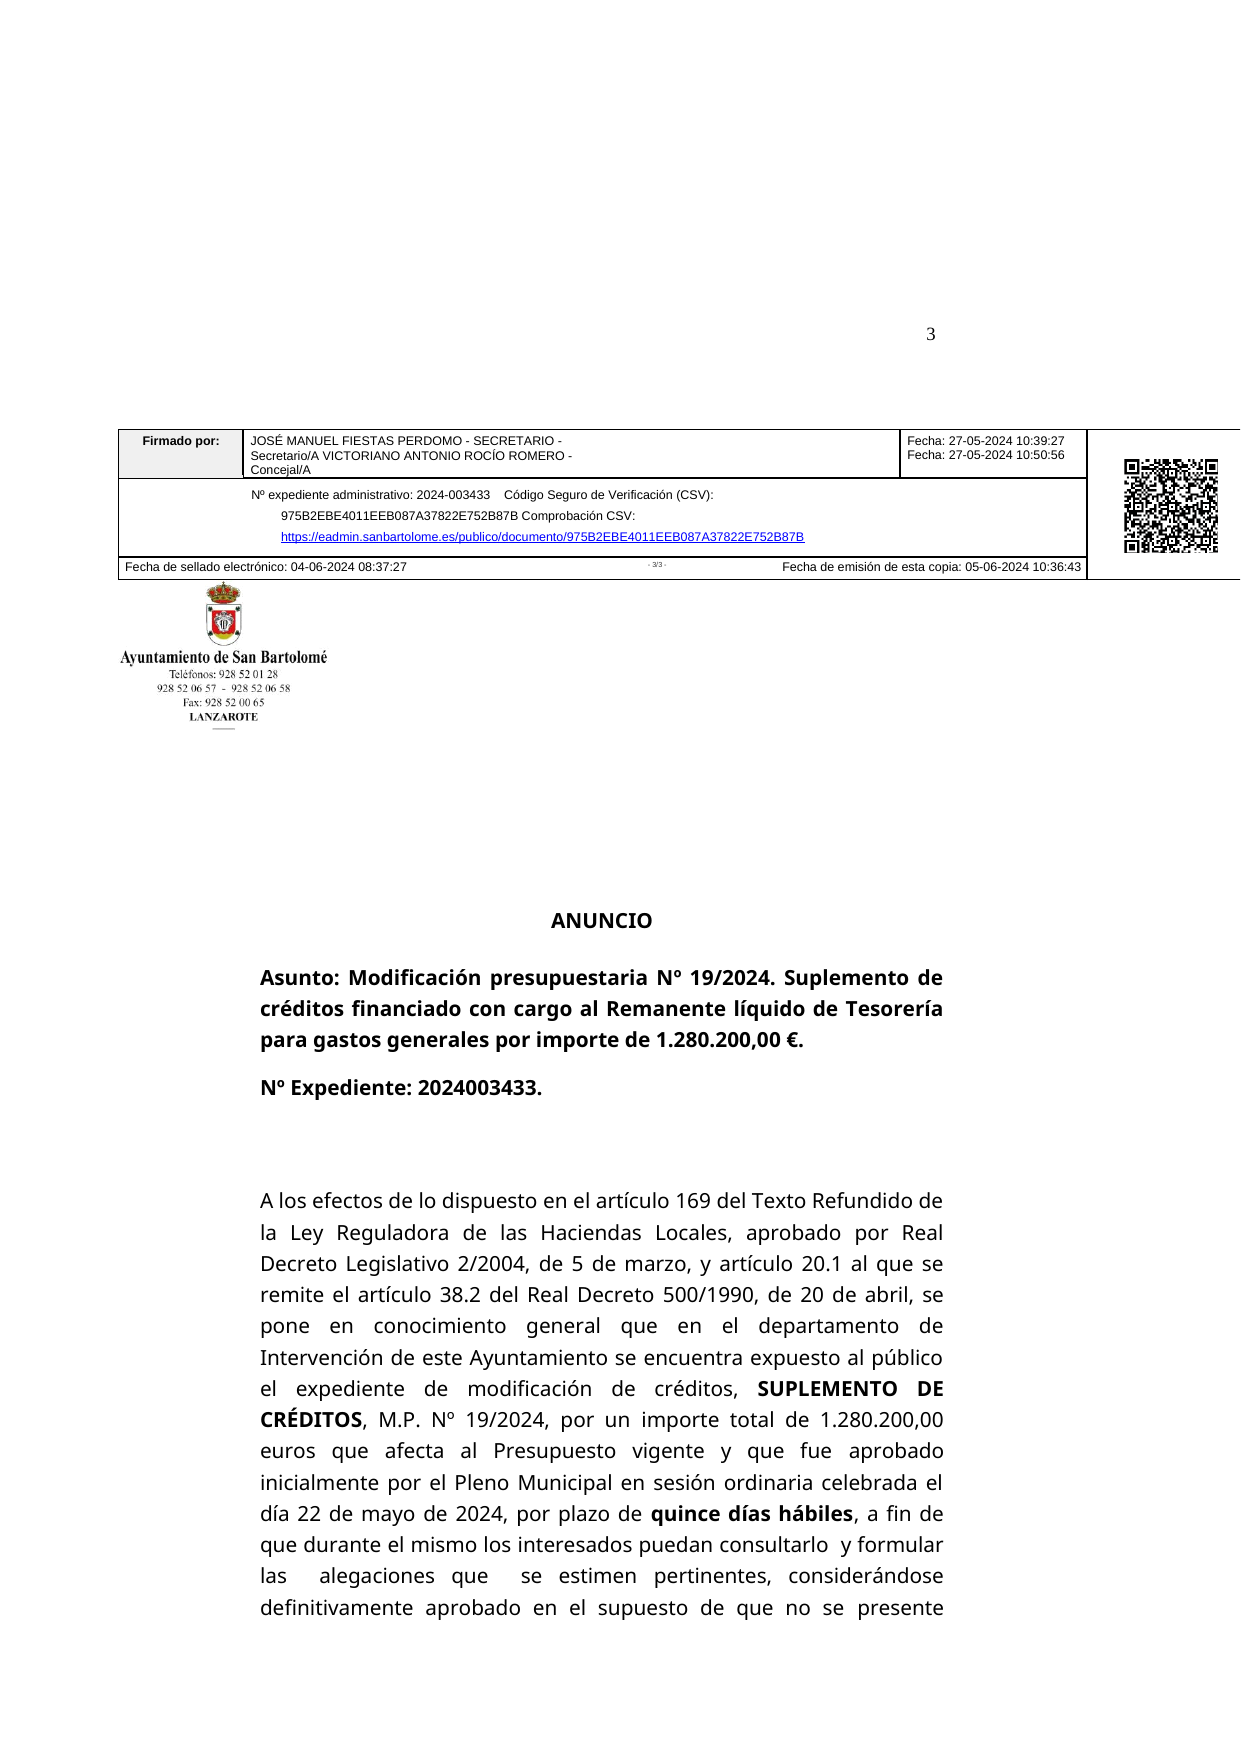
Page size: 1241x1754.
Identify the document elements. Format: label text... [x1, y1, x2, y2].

text ANUNCIO [271, 906, 933, 935]
text Asunto: Modificación presupuestaria Nº 19/2024. Suplemento de créditos financiado con cargo al Remanente líquido de Tesorería para gastos generales por importe de 1.280.200,00 €. [260, 963, 944, 1054]
table_cell Nº expediente administrativo: 2024-003433 Código Seguro de Verificación (CSV): 975B2EBE4011EEB087A37822E752B87B Comprobación CSV: https://eadmin.sanbartolome.es/publico/documento/975B2EBE4011EEB087A37822E752B87B [119, 479, 1086, 556]
table_header Fecha: 27-05-2024 10:39:27 Fecha: 27-05-2024 10:50:56 [901, 430, 1086, 477]
table_header Firmado por: [119, 430, 242, 475]
table_cell Fecha de sellado electrónico: 04-06-2024 08:37:27 - 3/3 - Fecha de emisión de esta copia: 05-06-2024 10:36:43 [119, 558, 1086, 579]
text 3 [118, 323, 935, 345]
text A los efectos de lo dispuesto en el artículo 169 del Texto Refundido de la Ley Reguladora de las Haciendas Locales, aprobado por Real Decreto Legislativo 2/2004, de 5 de marzo, y artículo 20.1 al que se remite el artículo 38.2 del Real Decreto 500/1990, de 20 de abril, se pone en conocimiento general que en el departamento de Intervención de este Ayuntamiento se encuentra expuesto al público el expediente de modificación de créditos, SUPLEMENTO DE CRÉDITOS, M.P. Nº 19/2024, por un importe total de 1.280.200,00 euros que afecta al Presupuesto vigente y que fue aprobado inicialmente por el Pleno Municipal en sesión ordinaria celebrada el día 22 de mayo de 2024, por plazo de quince días hábiles, a fin de que durante el mismo los interesados puedan consultarlo y formular las alegaciones que se estimen pertinentes, considerándose definitivamente aprobado en el supuesto de que no se presente [260, 1186, 944, 1621]
table_header JOSÉ MANUEL FIESTAS PERDOMO - SECRETARIO - Secretario/A VICTORIANO ANTONIO ROCÍO ROMERO - Concejal/A [244, 430, 899, 477]
table_header [1088, 430, 1240, 579]
text Nº Expediente: 2024003433. [260, 1073, 1122, 1102]
